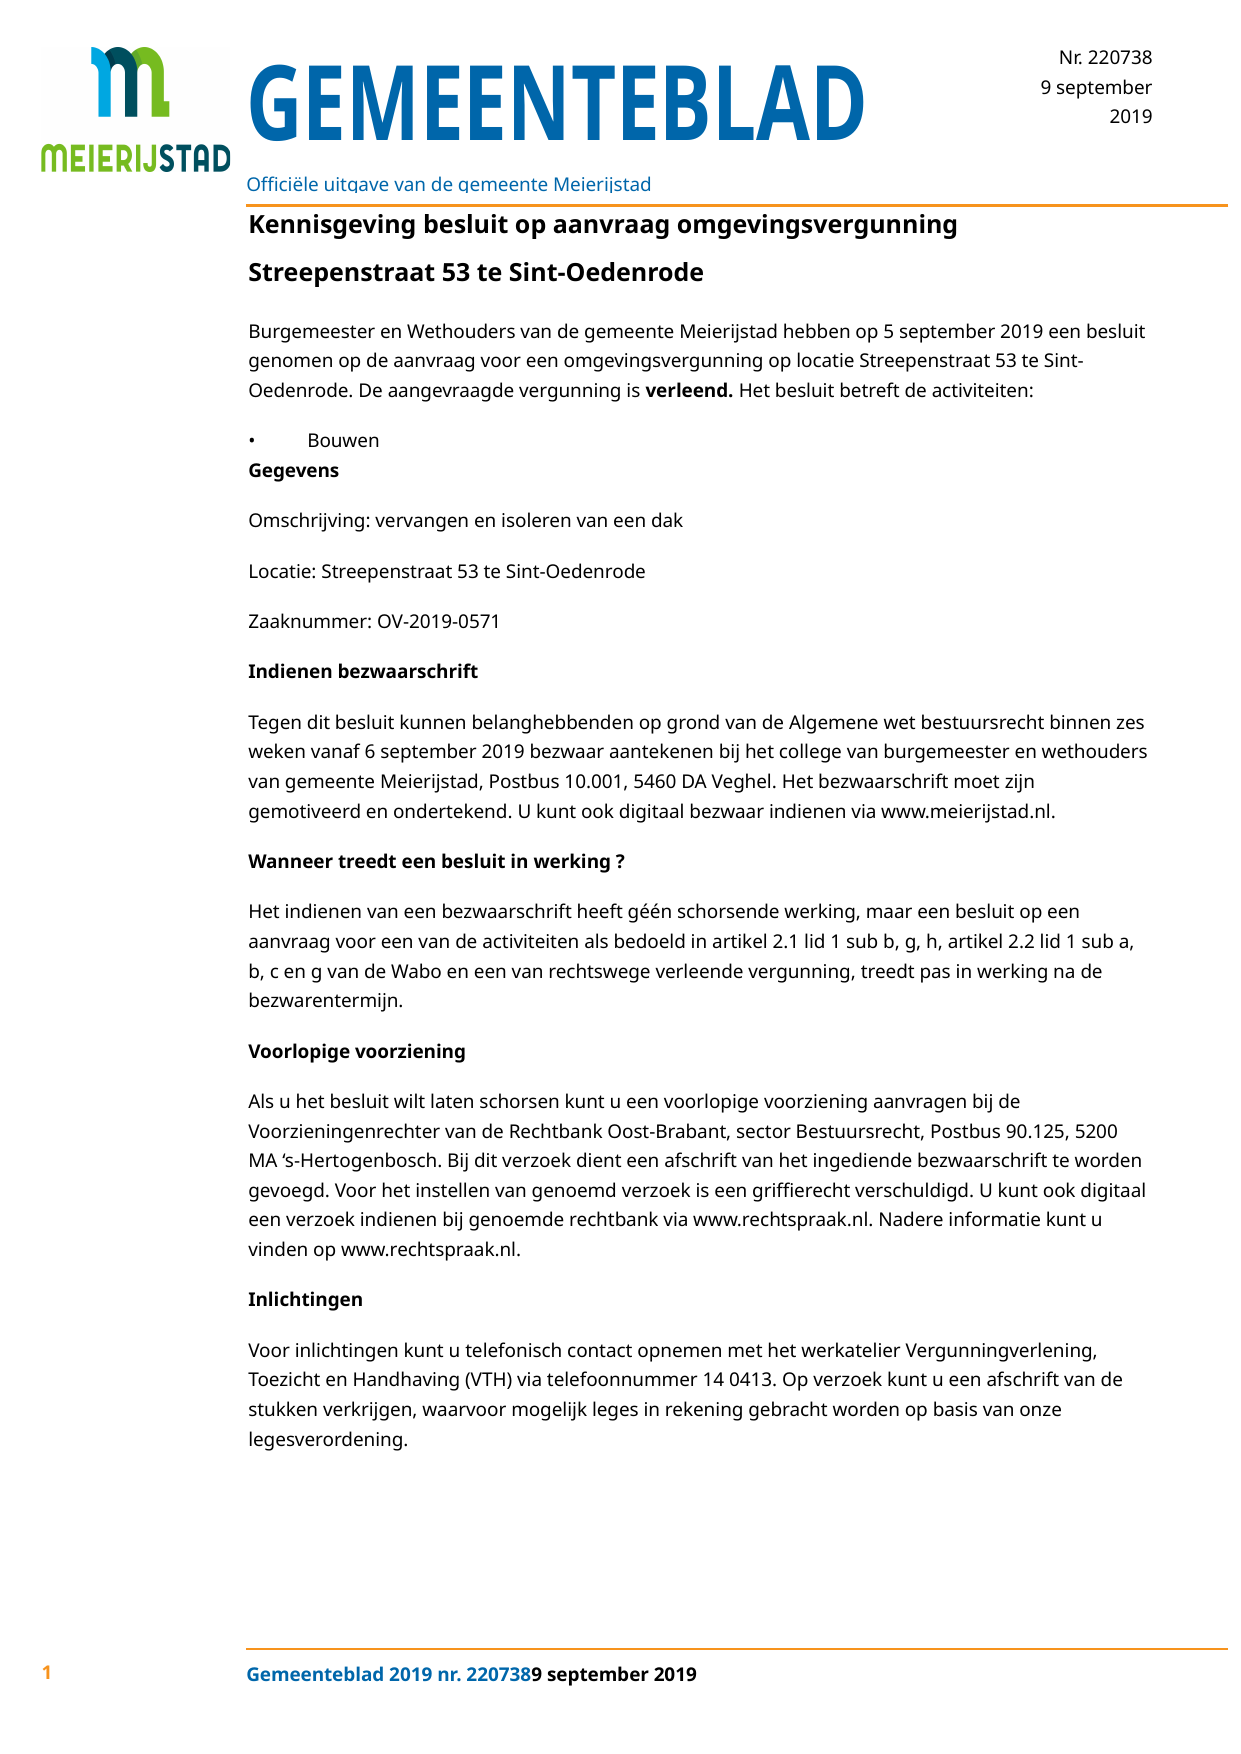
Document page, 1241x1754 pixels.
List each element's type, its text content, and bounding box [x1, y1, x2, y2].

text Locatie: Streepenstraat 53 te Sint-Oedenrode [248, 558, 1152, 584]
text Kennisgeving besluit op aanvraag omgevingsvergunning Streepenstraat 53 te Sint-Oedenrode [248, 207, 1152, 288]
text Zaaknummer: OV-2019-0571 [248, 608, 1152, 634]
text Als u het besluit wilt laten schorsen kunt u een voorlopige voorziening aanvragen bij de Voorzieningenrechter van de Rechtbank Oost-Brabant, sector Bestuursrecht, Postbus 90.125, 5200 MA ‘s-Hertogenbosch. Bij dit verzoek dient een afschrift van het ingediende bezwaarschrift te worden gevoegd. Voor het instellen van genoemd verzoek is een griffierecht verschuldigd. U kunt ook digitaal een verzoek indienen bij genoemde rechtbank via www.rechtspraak.nl. Nadere informatie kunt u vinden op www.rechtspraak.nl. [248, 1088, 1152, 1262]
text Voor inlichtingen kunt u telefonisch contact opnemen met het werkatelier Vergunningverlening, Toezicht en Handhaving (VTH) via telefoonnummer 14 0413. Op verzoek kunt u een afschrift van de stukken verkrijgen, waarvoor mogelijk leges in rekening gebracht worden op basis van onze legesverordening. [248, 1337, 1152, 1452]
text Indienen bezwaarschrift [248, 659, 1152, 684]
text Wanneer treedt een besluit in werking ? [248, 848, 1152, 874]
text Omschrijving: vervangen en isoleren van een dak [248, 507, 1152, 533]
picture [41, 47, 231, 172]
text Tegen dit besluit kunnen belanghebbenden op grond van de Algemene wet bestuursrecht binnen zes weken vanaf 6 september 2019 bezwaar aantekenen bij het college van burgemeester en wethouders van gemeente Meierijstad, Postbus 10.001, 5460 DA Veghel. Het bezwaarschrift moet zijn gemotiveerd en ondertekend. U kunt ook digitaal bezwaar indienen via www.meierijstad.nl. [248, 709, 1152, 824]
text Burgemeester en Wethouders van de gemeente Meierijstad hebben op 5 september 2019 een besluit genomen op de aanvraag voor een omgevingsvergunning op locatie Streepenstraat 53 te Sint-Oedenrode. De aangevraagde vergunning is verleend. Het besluit betreft de activiteiten: [248, 318, 1152, 403]
text Gegevens [248, 457, 1152, 483]
text Voorlopige voorziening [248, 1038, 1152, 1064]
list Bouwen [248, 427, 1152, 453]
text Het indienen van een bezwaarschrift heeft géén schorsende werking, maar een besluit op een aanvraag voor een van de activiteiten als bedoeld in artikel 2.1 lid 1 sub b, g, h, artikel 2.2 lid 1 sub a, b, c en g van de Wabo en een van rechtswege verleende vergunning, treedt pas in werking na de bezwarentermijn. [248, 899, 1152, 1013]
text Inlichtingen [248, 1287, 1152, 1312]
